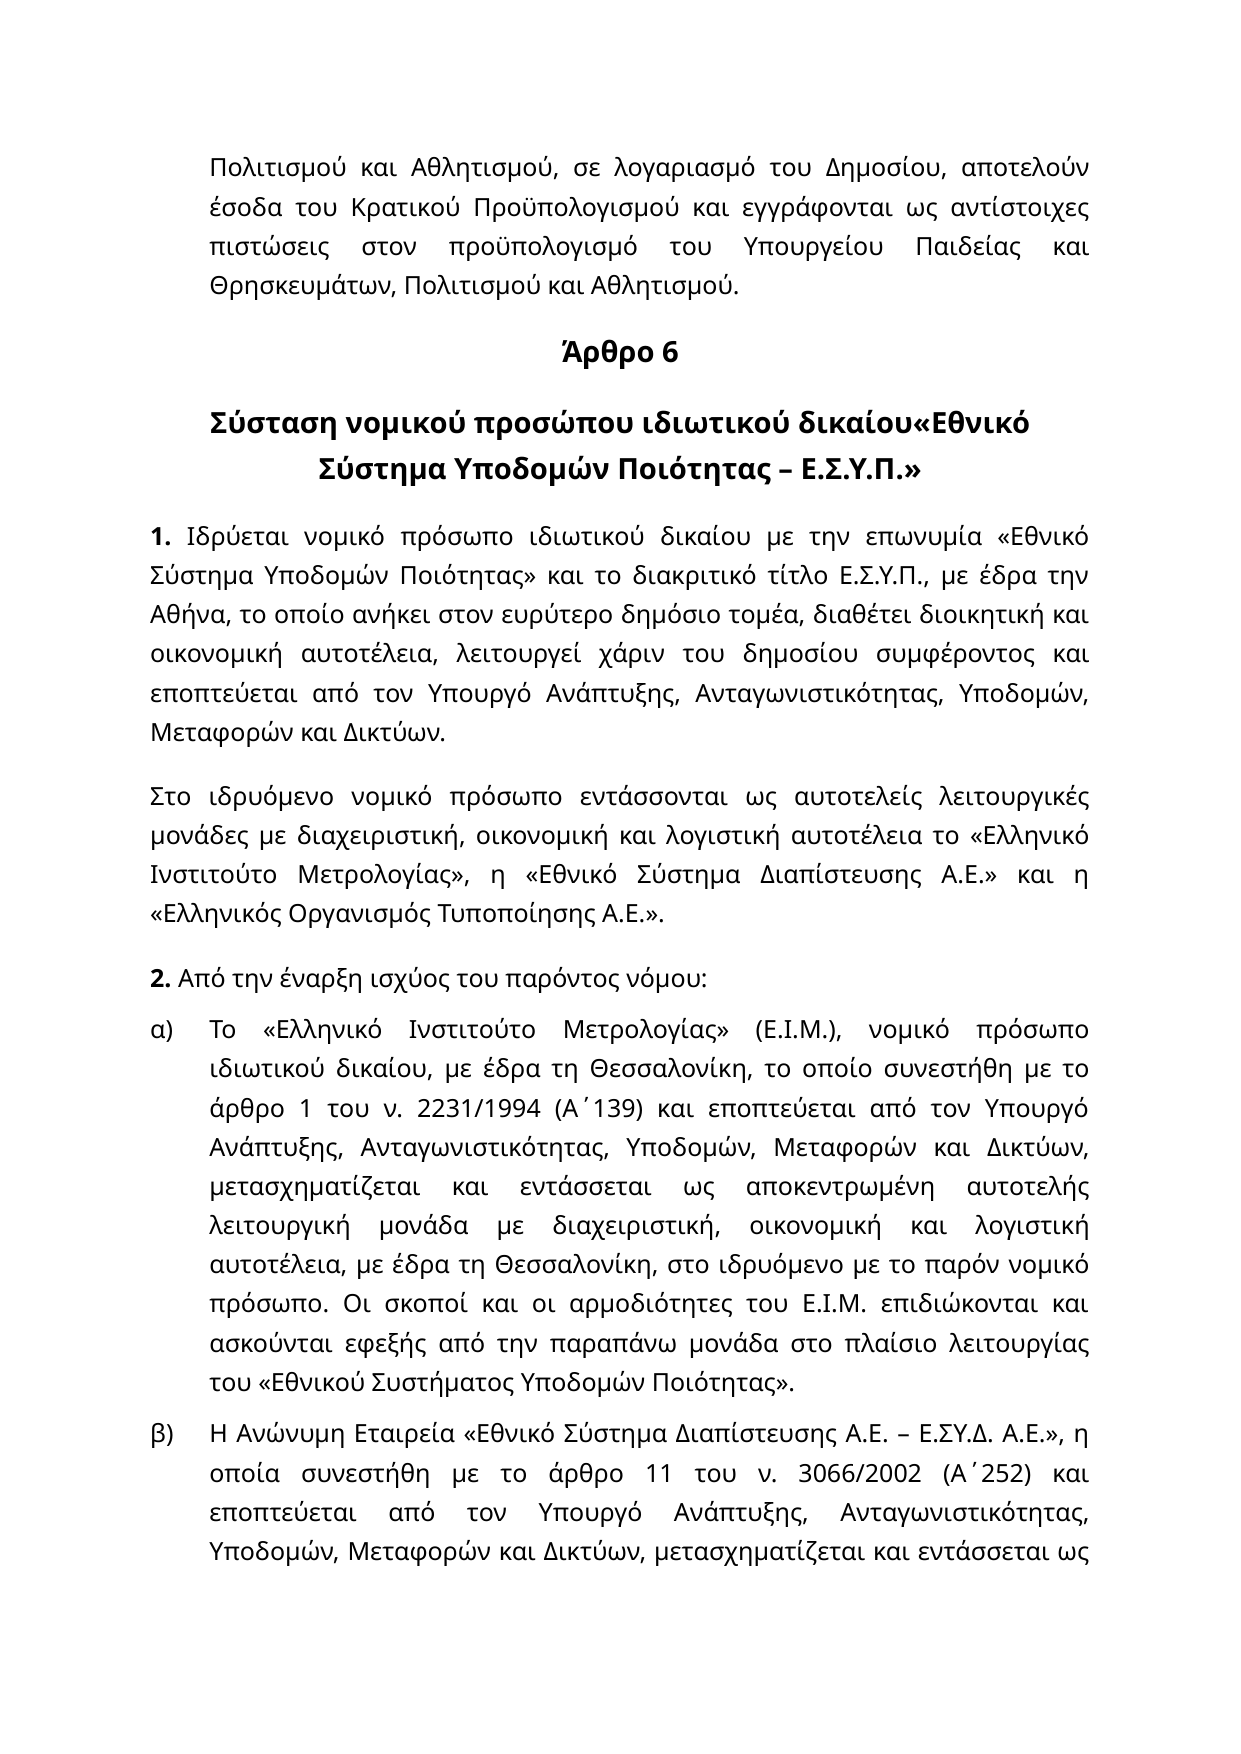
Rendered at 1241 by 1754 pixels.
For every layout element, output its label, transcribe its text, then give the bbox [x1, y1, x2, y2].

list α) Το «Ελληνικό Ινστιτούτο Μετρολογίας» (Ε.Ι.Μ.), νομικό πρόσωπο ιδιωτικού δικαίου, με έδρα τη Θεσσαλονίκη, το οποίο συνεστήθη με το άρθρο 1 του ν. 2231/1994 (Α΄139) και εποπτεύεται από τον Υπουργό Ανάπτυξης, Ανταγωνιστικότητας, Υποδομών, Μεταφορών και Δικτύων, μετασχηματίζεται και εντάσσεται ως αποκεντρωμένη αυτοτελής λειτουργική μονάδα με διαχειριστική, οικονομική και λογιστική αυτοτέλεια, με έδρα τη Θεσσαλονίκη, στο ιδρυόμενο με το παρόν νομικό πρόσωπο. Οι σκοποί και οι αρμοδιότητες του Ε.Ι.Μ. επιδιώκονται και ασκούνται εφεξής από την παραπάνω μονάδα στο πλαίσιο λειτουργίας του «Εθνικού Συστήματος Υποδομών Ποιότητας». [150, 1012, 1090, 1398]
list β) Η Ανώνυμη Εταιρεία «Εθνικό Σύστημα Διαπίστευσης Α.Ε. – Ε.ΣΥ.Δ. Α.Ε.», η οποία συνεστήθη με το άρθρο 11 του ν. 3066/2002 (Α΄252) και εποπτεύεται από τον Υπουργό Ανάπτυξης, Ανταγωνιστικότητας, Υποδομών, Μεταφορών και Δικτύων, μετασχηματίζεται και εντάσσεται ως [150, 1416, 1090, 1568]
text 2. Από την έναρξη ισχύος του παρόντος νόμου: [150, 960, 1090, 994]
text 1. Ιδρύεται νομικό πρόσωπο ιδιωτικού δικαίου με την επωνυμία «Εθνικό Σύστημα Υποδομών Ποιότητας» και το διακριτικό τίτλο Ε.Σ.Υ.Π., με έδρα την Αθήνα, το οποίο ανήκει στον ευρύτερο δημόσιο τομέα, διαθέτει διοικητική και οικονομική αυτοτέλεια, λειτουργεί χάριν του δημοσίου συμφέροντος και εποπτεύεται από τον Υπουργό Ανάπτυξης, Ανταγωνιστικότητας, Υποδομών, Μεταφορών και Δικτύων. [150, 518, 1090, 748]
subtitle Άρθρο 6 [150, 332, 1090, 371]
list Πολιτισμού και Αθλητισμού, σε λογαριασμό του Δημοσίου, αποτελούν έσοδα του Κρατικού Προϋπολογισμού και εγγράφονται ως αντίστοιχες πιστώσεις στον προϋπολογισμό του Υπουργείου Παιδείας και Θρησκευμάτων, Πολιτισμού και Αθλητισμού. [150, 150, 1090, 302]
subtitle Σύσταση νομικού προσώπου ιδιωτικού δικαίου«Εθνικό Σύστημα Υποδομών Ποιότητας – Ε.Σ.Υ.Π.» [150, 402, 1090, 488]
text Στο ιδρυόμενο νομικό πρόσωπο εντάσσονται ως αυτοτελείς λειτουργικές μονάδες με διαχειριστική, οικονομική και λογιστική αυτοτέλεια το «Ελληνικό Ινστιτούτο Μετρολογίας», η «Εθνικό Σύστημα Διαπίστευσης Α.Ε.» και η «Ελληνικός Οργανισμός Τυποποίησης Α.Ε.». [150, 778, 1090, 930]
